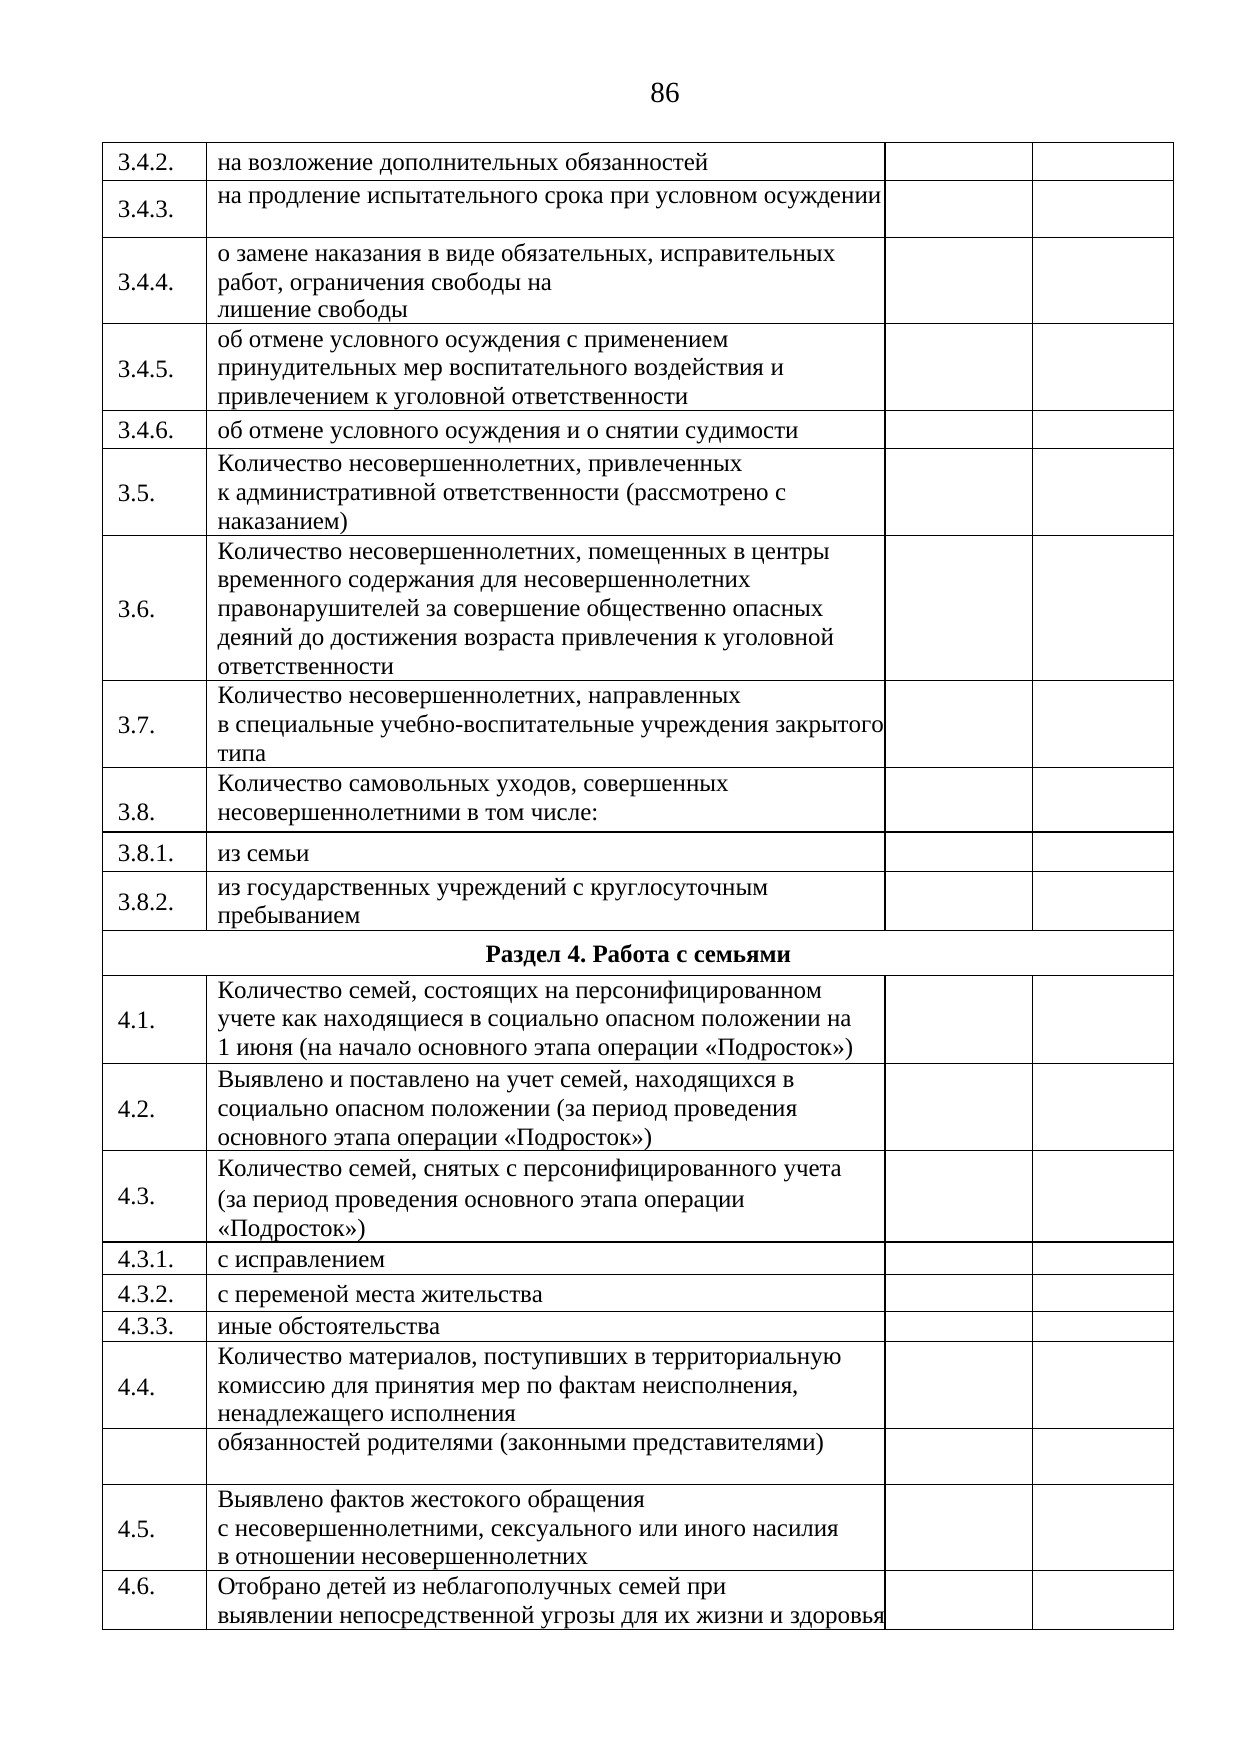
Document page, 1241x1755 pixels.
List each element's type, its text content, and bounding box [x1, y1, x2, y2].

table_cell 3.6. [103, 536, 206, 679]
table_cell об отмене условного осуждения с применением принудительных мер воспитательного воздействия и привлечением к уголовной ответственности [207, 324, 884, 410]
table_cell 3.8.2. [103, 872, 206, 930]
table_cell [886, 1342, 1032, 1427]
table_cell [886, 449, 1032, 535]
table_cell [886, 181, 1032, 237]
table_cell [1033, 681, 1173, 767]
table_cell 4.2. [103, 1064, 206, 1150]
table_cell с исправлением [207, 1243, 884, 1274]
table_cell Выявлено фактов жестокого обращения с несовершеннолетними, сексуального или иного насилия в отношении несовершеннолетних [207, 1485, 884, 1570]
table_cell [1033, 1064, 1173, 1150]
table_cell 4.6. [103, 1571, 206, 1628]
table_cell [1033, 833, 1173, 871]
table_cell 4.3.1. [103, 1243, 206, 1274]
table_cell [886, 768, 1032, 831]
table_cell [886, 536, 1032, 679]
table_cell 3.8.1. [103, 833, 206, 871]
table_cell [886, 872, 1032, 930]
table_cell [886, 1275, 1032, 1311]
table_cell [1033, 1429, 1173, 1484]
table_cell из семьи [207, 833, 884, 871]
table_cell [886, 1429, 1032, 1484]
table_cell Отобрано детей из неблагополучных семей при выявлении непосредственной угрозы для их жизни и здоровья [207, 1571, 884, 1628]
table_cell [886, 1312, 1032, 1341]
table_cell [886, 411, 1032, 448]
table_cell [1033, 976, 1173, 1063]
table_cell [1033, 1151, 1173, 1241]
table_cell 3.8. [103, 768, 206, 831]
table_cell 4.1. [103, 976, 206, 1063]
table_cell [1033, 1275, 1173, 1311]
table_cell на продление испытательного срока при условном осуждении [207, 181, 884, 237]
table_cell 3.4.4. [103, 238, 206, 323]
table_cell [886, 324, 1032, 410]
table_cell [1033, 411, 1173, 448]
table_cell на возложение дополнительных обязанностей [207, 143, 884, 179]
table_cell Раздел 4. Работа с семьями [103, 931, 1173, 975]
table_cell Выявлено и поставлено на учет семей, находящихся в социально опасном положении (за период проведения основного этапа операции «Подросток») [207, 1064, 884, 1150]
table_cell [1033, 449, 1173, 535]
table_cell 4.3. [103, 1151, 206, 1241]
table_cell 3.4.3. [103, 181, 206, 237]
table_cell иные обстоятельства [207, 1312, 884, 1341]
table_cell 3.4.2. [103, 143, 206, 179]
table_cell [1033, 181, 1173, 237]
table_cell [886, 143, 1032, 179]
table_cell [886, 681, 1032, 767]
table_cell [886, 1243, 1032, 1274]
table_cell 4.4. [103, 1342, 206, 1427]
table_cell 3.5. [103, 449, 206, 535]
table_cell обязанностей родителями (законными представителями) [207, 1429, 884, 1484]
table_cell из государственных учреждений с круглосуточным пребыванием [207, 872, 884, 930]
table_cell [1033, 1243, 1173, 1274]
table_cell [1033, 143, 1173, 179]
table_cell [886, 1571, 1032, 1628]
table_cell 3.4.5. [103, 324, 206, 410]
table_cell [1033, 1485, 1173, 1570]
table_cell [1033, 536, 1173, 679]
table_cell [1033, 1571, 1173, 1628]
table_cell 3.7. [103, 681, 206, 767]
table_cell Количество семей, состоящих на персонифицированном учете как находящиеся в социально опасном положении на 1 июня (на начало основного этапа операции «Подросток») [207, 976, 884, 1063]
table_cell Количество самовольных уходов, совершенных несовершеннолетними в том числе: [207, 768, 884, 831]
table_cell Количество несовершеннолетних, направленных в специальные учебно-воспитательные учреждения закрытого типа [207, 681, 884, 767]
table_cell 3.4.6. [103, 411, 206, 448]
table_cell [1033, 768, 1173, 831]
table_cell [886, 833, 1032, 871]
table_cell [1033, 1342, 1173, 1427]
table_cell с переменой места жительства [207, 1275, 884, 1311]
table_cell [886, 238, 1032, 323]
table_cell [1033, 238, 1173, 323]
table_cell об отмене условного осуждения и о снятии судимости [207, 411, 884, 448]
table_cell Количество семей, снятых с персонифицированного учета (за период проведения основного этапа операции «Подросток») [207, 1151, 884, 1241]
table_cell Количество несовершеннолетних, помещенных в центры временного содержания для несовершеннолетних правонарушителей за совершение общественно опасных деяний до достижения возраста привлечения к уголовной ответственности [207, 536, 884, 679]
table_cell 4.5. [103, 1485, 206, 1570]
table_cell [103, 1429, 206, 1484]
table_cell [1033, 872, 1173, 930]
table_cell [886, 976, 1032, 1063]
table_cell о замене наказания в виде обязательных, исправительных работ, ограничения свободы на лишение свободы [207, 238, 884, 323]
table_cell [886, 1485, 1032, 1570]
table_cell 4.3.3. [103, 1312, 206, 1341]
table_cell [886, 1151, 1032, 1241]
table_cell [1033, 324, 1173, 410]
table_cell [886, 1064, 1032, 1150]
table_cell Количество материалов, поступивших в территориальную комиссию для принятия мер по фактам неисполнения, ненадлежащего исполнения [207, 1342, 884, 1427]
table_cell [1033, 1312, 1173, 1341]
table_cell Количество несовершеннолетних, привлеченных к административной ответственности (рассмотрено с наказанием) [207, 449, 884, 535]
table_cell 4.3.2. [103, 1275, 206, 1311]
